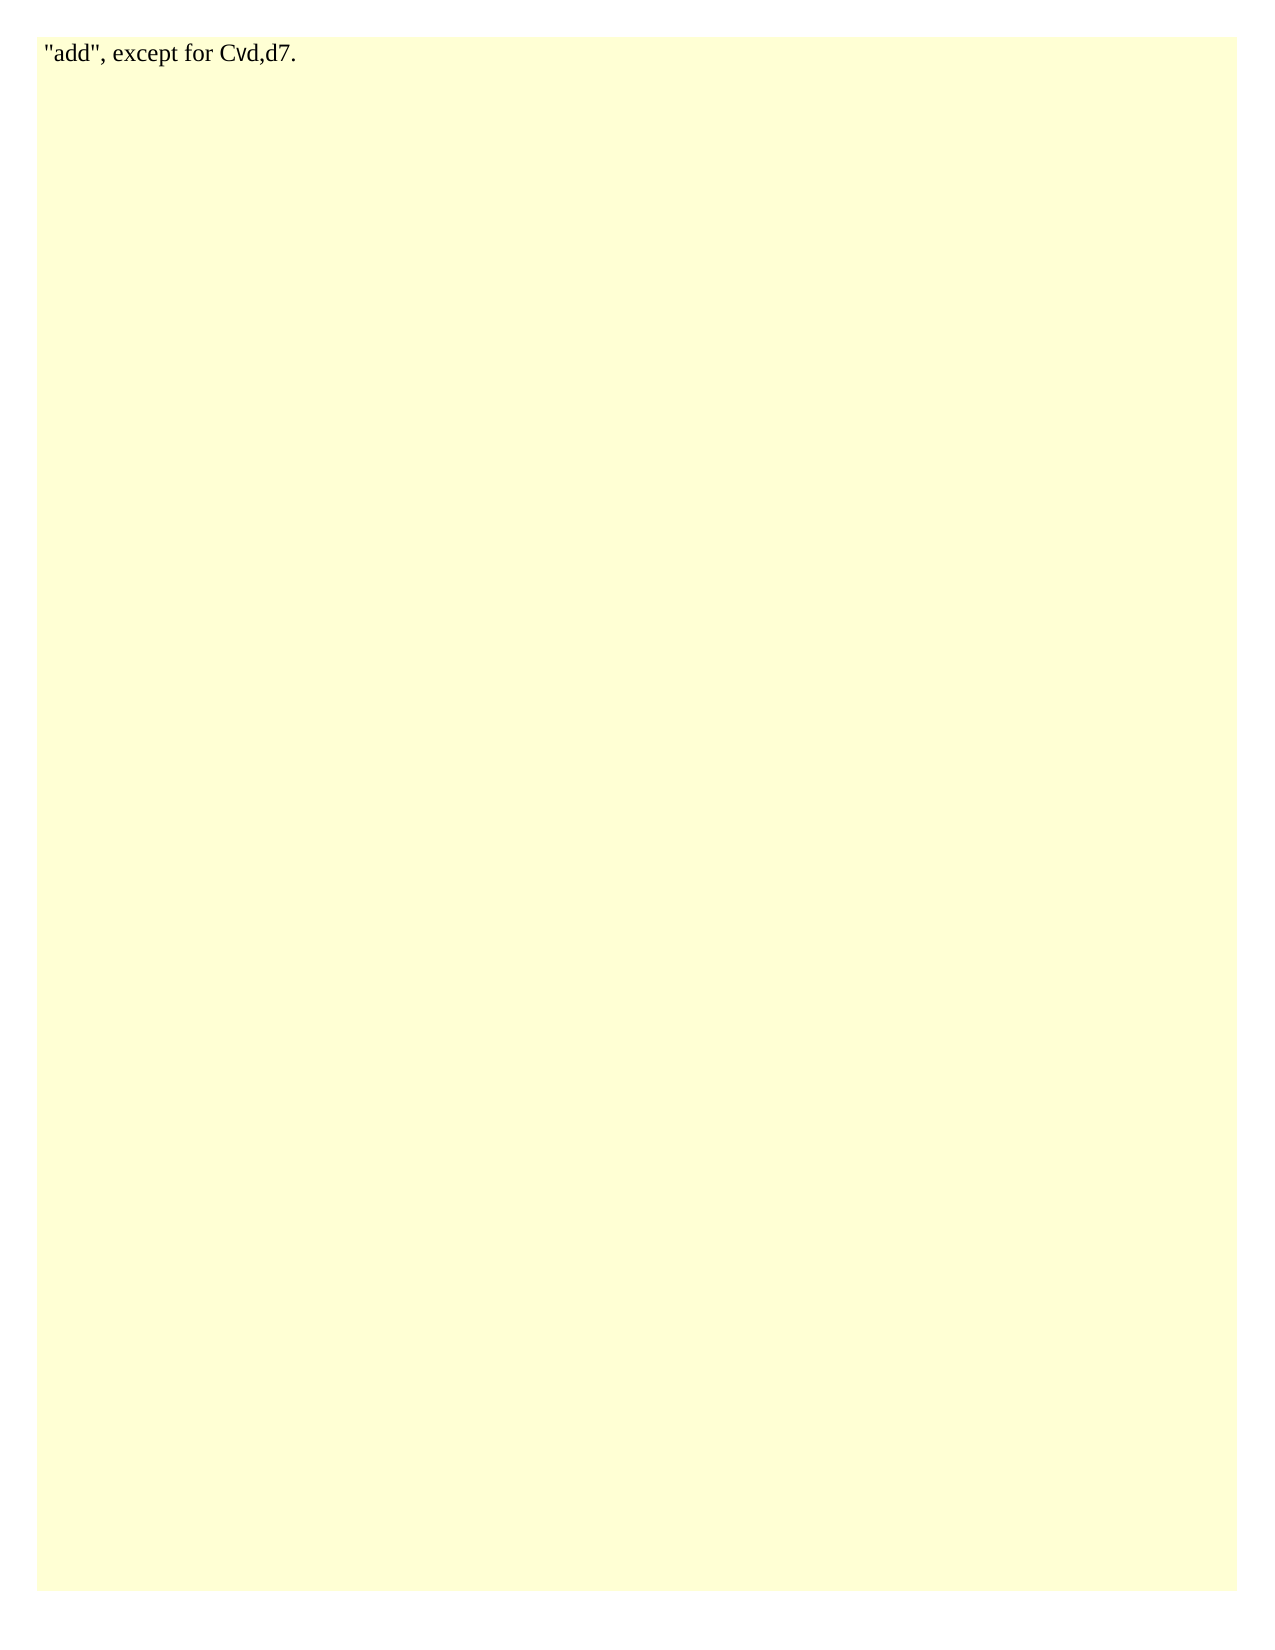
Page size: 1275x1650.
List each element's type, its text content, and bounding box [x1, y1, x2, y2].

text "add", except for Cvd,d7. [43, 37, 1237, 66]
